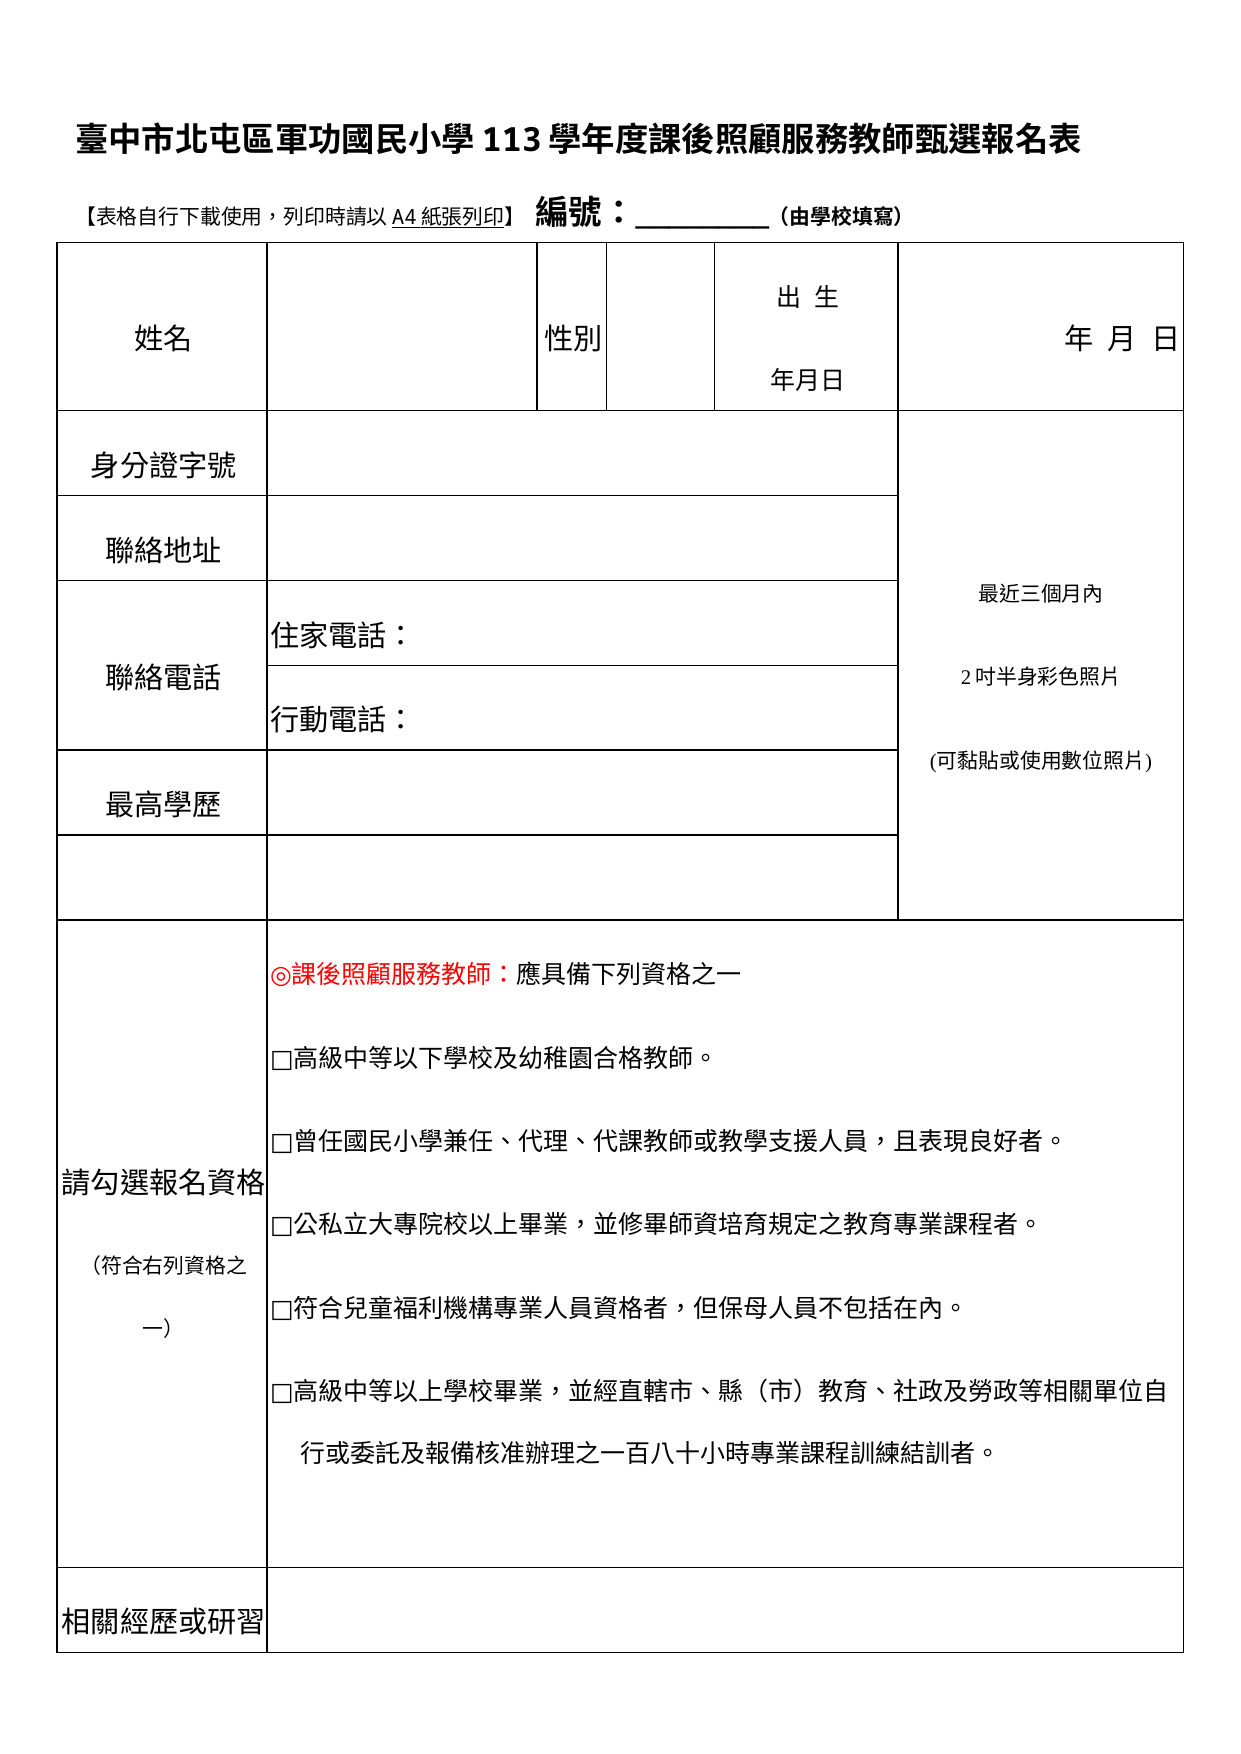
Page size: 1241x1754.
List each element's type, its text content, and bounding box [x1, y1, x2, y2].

text 【表格自行下載使用，列印時請以A4紙張列印】 編號：________（由學校填寫） [75, 169, 1165, 231]
table_header 出 生 年月日 [715, 243, 897, 410]
table_header [607, 243, 714, 410]
table_cell 行動電話： [268, 666, 897, 749]
table_header [268, 243, 536, 410]
table_cell 最近三個月內 2吋半身彩色照片 (可黏貼或使用數位照片) [899, 411, 1183, 919]
table_cell 請勾選報名資格 （符合右列資格之一） [58, 921, 266, 1567]
table_cell ◎課後照顧服務教師：應具備下列資格之一 □高級中等以下學校及幼稚園合格教師。 □曾任國民小學兼任、代理、代課教師或教學支援人員，且表現良好者。 □公私立大專院校以上畢業，並修畢師資培育規定之教育專業課程者。 □符合兒童福利機構專業人員資格者，但保母人員不包括在內。 □高級中等以上學校畢業，並經直轄市、縣（市）教育、社政及勞政等相關單位自 行或委託及報備核准辦理之一百八十小時專業課程訓練結訓者。 [268, 921, 1183, 1567]
table_cell 最高學歷 [58, 751, 266, 834]
table_cell 聯絡地址 [58, 496, 266, 579]
table_header 性別 [538, 243, 606, 410]
table_cell [58, 836, 266, 919]
table_cell 住家電話： [268, 581, 897, 664]
table_cell [268, 411, 897, 495]
table_header 姓名 [58, 243, 266, 410]
table_cell [268, 836, 897, 919]
table_cell 聯絡電話 [58, 581, 266, 749]
table_cell 身分證字號 [58, 411, 266, 495]
text 臺中市北屯區軍功國民小學113學年度課後照顧服務教師甄選報名表 [75, 96, 1165, 158]
table_cell [268, 1568, 1183, 1651]
table_header 年 月 日 [899, 243, 1183, 410]
table_cell [268, 751, 897, 834]
table_cell 相關經歷或研習 [58, 1568, 266, 1651]
table_cell [268, 496, 897, 579]
